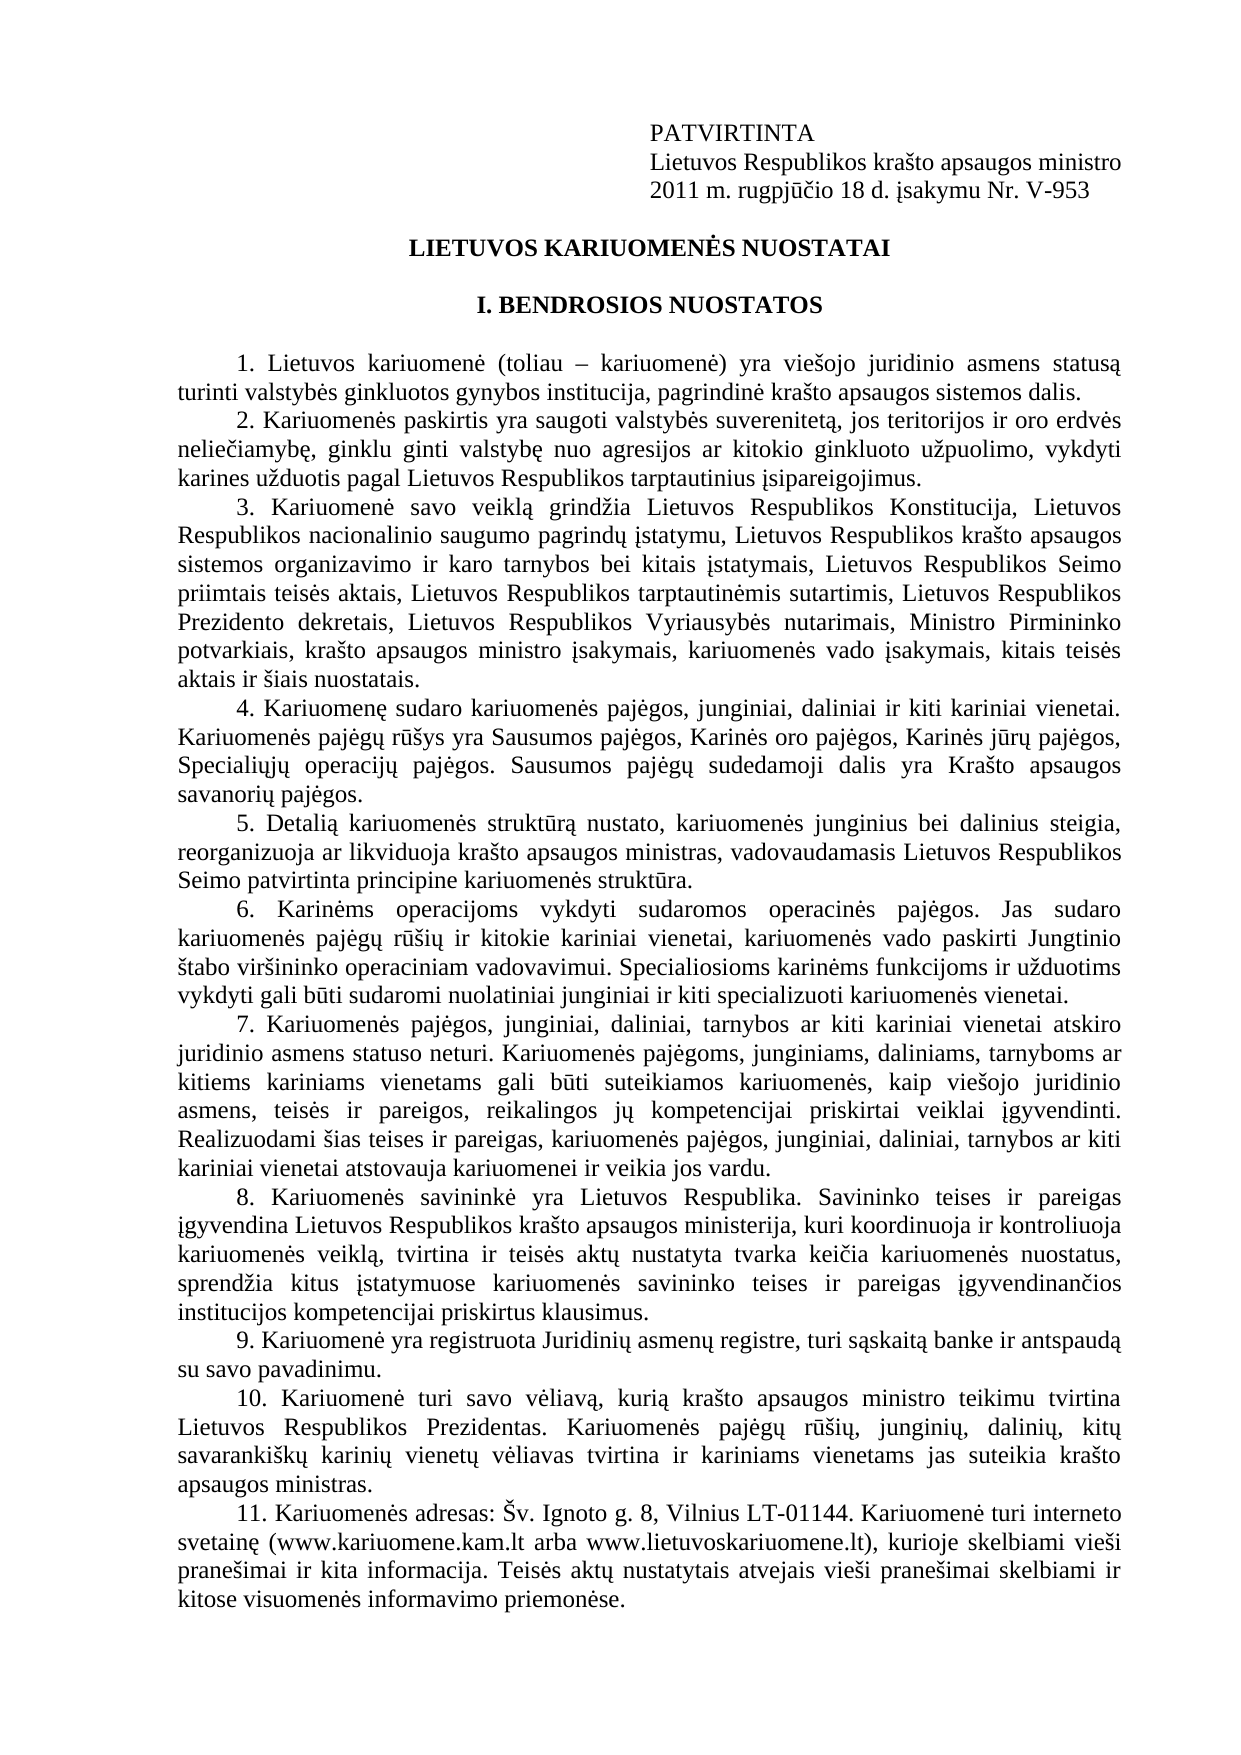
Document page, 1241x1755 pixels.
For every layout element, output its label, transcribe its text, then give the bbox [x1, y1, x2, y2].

text 2011 m. rugpjūčio 18 d. įsakymu Nr. V-953 [649, 176, 1122, 204]
text 8. Kariuomenės savininkė yra Lietuvos Respublika. Savininko teises ir pareigas įgyvendina Lietuvos Respublikos krašto apsaugos ministerija, kuri koordinuoja ir kontroliuoja kariuomenės veiklą, tvirtina ir teisės aktų nustatyta tvarka keičia kariuomenės nuostatus, sprendžia kitus įstatymuose kariuomenės savininko teises ir pareigas įgyvendinančios institucijos kompetencijai priskirtus klausimus. [177, 1182, 1122, 1326]
text 11. Kariuomenės adresas: Šv. Ignoto g. 8, Vilnius LT-01144. Kariuomenė turi interneto svetainę (www.kariuomene.kam.lt arba www.lietuvoskariuomene.lt), kurioje skelbiami vieši pranešimai ir kita informacija. Teisės aktų nustatytais atvejais vieši pranešimai skelbiami ir kitose visuomenės informavimo priemonėse. [177, 1498, 1122, 1613]
text 3. Kariuomenė savo veiklą grindžia Lietuvos Respublikos Konstitucija, Lietuvos Respublikos nacionalinio saugumo pagrindų įstatymu, Lietuvos Respublikos krašto apsaugos sistemos organizavimo ir karo tarnybos bei kitais įstatymais, Lietuvos Respublikos Seimo priimtais teisės aktais, Lietuvos Respublikos tarptautinėmis sutartimis, Lietuvos Respublikos Prezidento dekretais, Lietuvos Respublikos Vyriausybės nutarimais, Ministro Pirmininko potvarkiais, krašto apsaugos ministro įsakymais, kariuomenės vado įsakymais, kitais teisės aktais ir šiais nuostatais. [177, 492, 1122, 693]
text Lietuvos kariuomenės nuostatai [177, 233, 1122, 262]
text PATVIRTINTA [649, 118, 1122, 147]
text I. Bendrosios nuostatos [177, 291, 1122, 319]
text 1. Lietuvos kariuomenė (toliau – kariuomenė) yra viešojo juridinio asmens statusą turinti valstybės ginkluotos gynybos institucija, pagrindinė krašto apsaugos sistemos dalis. [177, 348, 1122, 406]
text 10. Kariuomenė turi savo vėliavą, kurią krašto apsaugos ministro teikimu tvirtina Lietuvos Respublikos Prezidentas. Kariuomenės pajėgų rūšių, junginių, dalinių, kitų savarankiškų karinių vienetų vėliavas tvirtina ir kariniams vienetams jas suteikia krašto apsaugos ministras. [177, 1383, 1122, 1498]
text Lietuvos Respublikos krašto apsaugos ministro [649, 147, 1122, 176]
text 9. Kariuomenė yra registruota Juridinių asmenų registre, turi sąskaitą banke ir antspaudą su savo pavadinimu. [177, 1326, 1122, 1383]
text 5. Detalią kariuomenės struktūrą nustato, kariuomenės junginius bei dalinius steigia, reorganizuoja ar likviduoja krašto apsaugos ministras, vadovaudamasis Lietuvos Respublikos Seimo patvirtinta principine kariuomenės struktūra. [177, 808, 1122, 894]
text 2. Kariuomenės paskirtis yra saugoti valstybės suverenitetą, jos teritorijos ir oro erdvės neliečiamybę, ginklu ginti valstybę nuo agresijos ar kitokio ginkluoto užpuolimo, vykdyti karines užduotis pagal Lietuvos Respublikos tarptautinius įsipareigojimus. [177, 406, 1122, 492]
text 4. Kariuomenę sudaro kariuomenės pajėgos, junginiai, daliniai ir kiti kariniai vienetai. Kariuomenės pajėgų rūšys yra Sausumos pajėgos, Karinės oro pajėgos, Karinės jūrų pajėgos, Specialiųjų operacijų pajėgos. Sausumos pajėgų sudedamoji dalis yra Krašto apsaugos savanorių pajėgos. [177, 693, 1122, 808]
text 6. Karinėms operacijoms vykdyti sudaromos operacinės pajėgos. Jas sudaro kariuomenės pajėgų rūšių ir kitokie kariniai vienetai, kariuomenės vado paskirti Jungtinio štabo viršininko operaciniam vadovavimui. Specialiosioms karinėms funkcijoms ir užduotims vykdyti gali būti sudaromi nuolatiniai junginiai ir kiti specializuoti kariuomenės vienetai. [177, 894, 1122, 1009]
text 7. Kariuomenės pajėgos, junginiai, daliniai, tarnybos ar kiti kariniai vienetai atskiro juridinio asmens statuso neturi. Kariuomenės pajėgoms, junginiams, daliniams, tarnyboms ar kitiems kariniams vienetams gali būti suteikiamos kariuomenės, kaip viešojo juridinio asmens, teisės ir pareigos, reikalingos jų kompetencijai priskirtai veiklai įgyvendinti. Realizuodami šias teises ir pareigas, kariuomenės pajėgos, junginiai, daliniai, tarnybos ar kiti kariniai vienetai atstovauja kariuomenei ir veikia jos vardu. [177, 1009, 1122, 1182]
